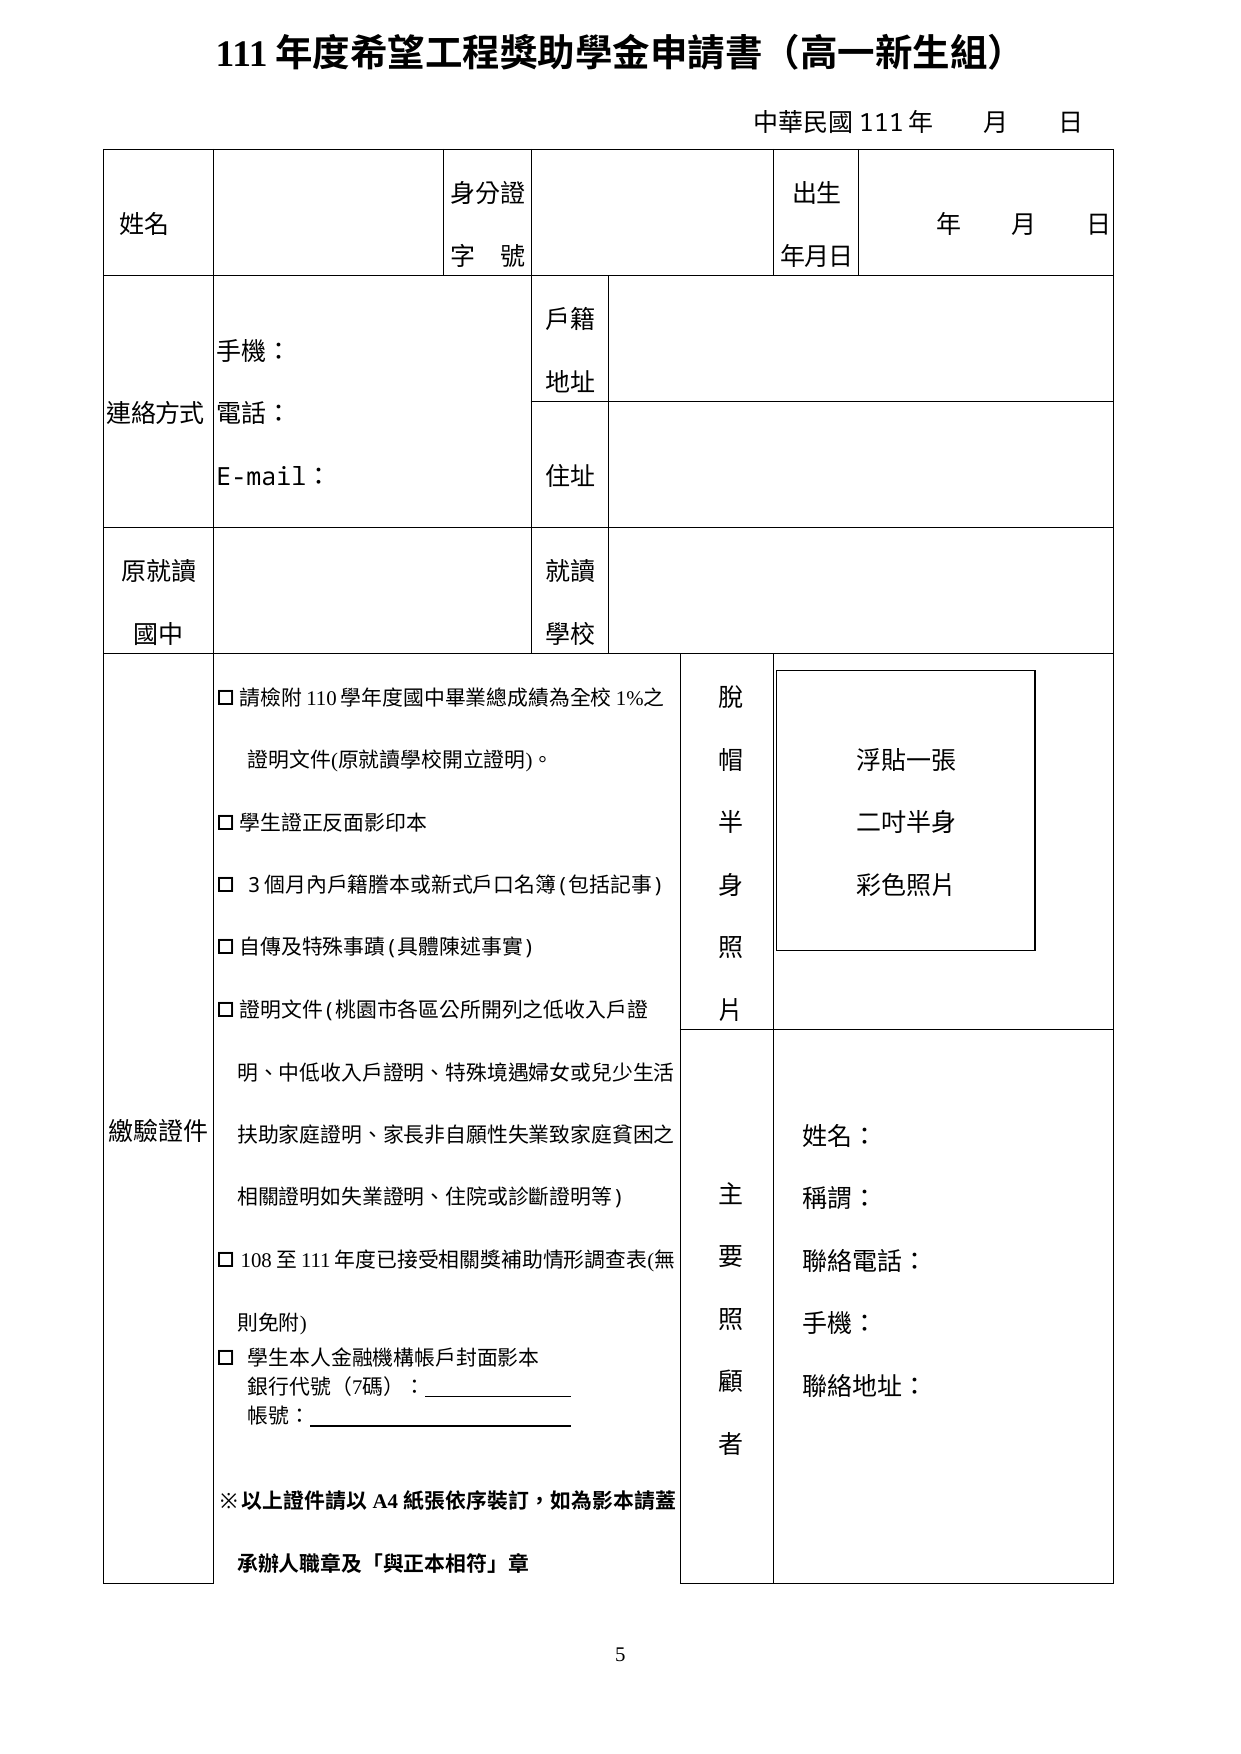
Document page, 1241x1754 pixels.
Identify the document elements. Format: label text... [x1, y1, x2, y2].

text 111年度希望工程獎助學金申請書（高一新生組） [103, 8, 1137, 71]
table_header [532, 150, 773, 275]
table_cell 姓名： 稱謂： 聯絡電話： 手機： 聯絡地址： [774, 1030, 1113, 1583]
table_cell 原就讀 國中 [104, 528, 213, 653]
table_cell 戶籍地址 [532, 276, 608, 401]
text 中華民國111年 月 日 [103, 79, 1137, 141]
table_cell 脫帽半身照片 [681, 654, 773, 1029]
table_header 身分證字 號 [444, 150, 531, 275]
table_header 年 月 日 [859, 150, 1113, 275]
table_cell 繳驗證件 [104, 654, 213, 1583]
table_cell o請檢附110學年度國中畢業總成績為全校1%之證明文件(原就讀學校開立證明)。 o學生證正反面影印本 o 3個月內戶籍謄本或新式戶口名簿(包括記事) o自傳及特殊事蹟(具體陳述事實) o證明文件(桃園市各區公所開列之低收入戶證明、中低收入戶證明、特殊境遇婦女或兒少生活扶助家庭證明、家長非自願性失業致家庭貧困之相關證明如失業證明、住院或診斷證明等) o 108至111年度已接受相關獎補助情形調查表(無則免附) o 學生本人金融機構帳戶封面影本 銀行代號（7碼）： 帳號： ※以上證件請以A4 紙張依序裝訂，如為影本請蓋承辦人職章及「與正本相符」章 [214, 654, 680, 1583]
table_cell [609, 402, 1113, 527]
table_cell 連絡方式 [104, 276, 213, 527]
table_cell [774, 654, 1113, 1029]
table_cell 手機： 電話： E-mail： [214, 276, 531, 527]
table_header 浮貼一張 二吋半身 彩色照片 [777, 671, 1034, 950]
table_cell 就讀 學校 [532, 528, 608, 653]
table_header 姓名 [104, 150, 213, 275]
table_header 出生 年月日 [774, 150, 858, 275]
table_cell [214, 528, 531, 653]
table_header [214, 150, 443, 275]
table_cell 主要照顧者 [681, 1030, 773, 1583]
table_cell 住址 [532, 402, 608, 527]
table_cell [609, 276, 1113, 401]
table_cell [609, 528, 1113, 653]
